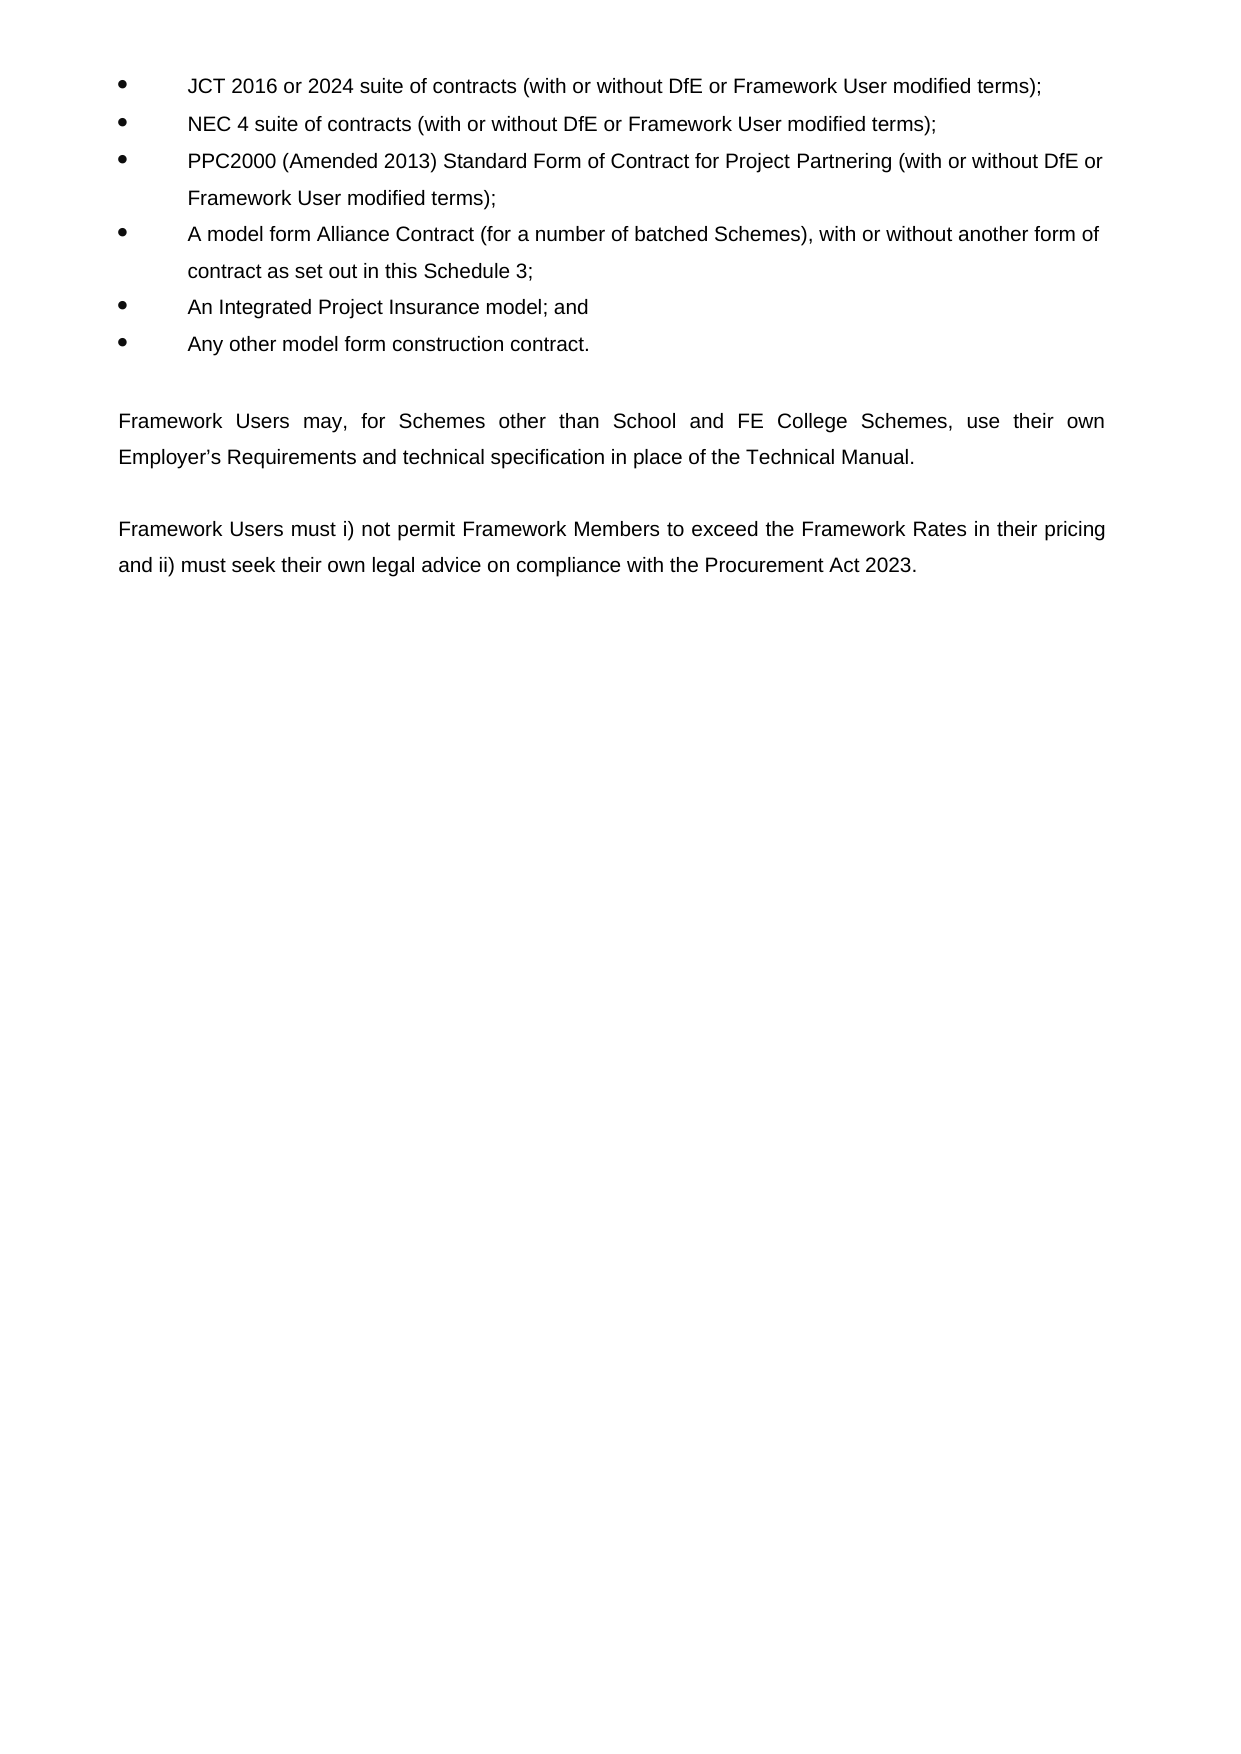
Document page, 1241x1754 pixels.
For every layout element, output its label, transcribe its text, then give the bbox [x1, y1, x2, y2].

list JCT 2016 or 2024 suite of contracts (with or without DfE or Framework User modified terms); [118, 74, 1107, 99]
list NEC 4 suite of contracts (with or without DfE or Framework User modified terms); [118, 111, 1107, 136]
text Framework Users must i) not permit Framework Members to exceed the Framework Rates in their pricing and ii) must seek their own legal advice on compliance with the Procurement Act 2023. [118, 517, 1107, 577]
list PPC2000 (Amended 2013) Standard Form of Contract for Project Partnering (with or without DfE or Framework User modified terms); [118, 149, 1107, 210]
list A model form Alliance Contract (for a number of batched Schemes), with or without another form of contract as set out in this Schedule 3; [118, 222, 1107, 283]
list An Integrated Project Insurance model; and [118, 295, 1107, 320]
text Framework Users may, for Schemes other than School and FE College Schemes, use their own Employer’s Requirements and technical specification in place of the Technical Manual. [118, 409, 1107, 469]
list Any other model form construction contract. [118, 332, 1107, 357]
